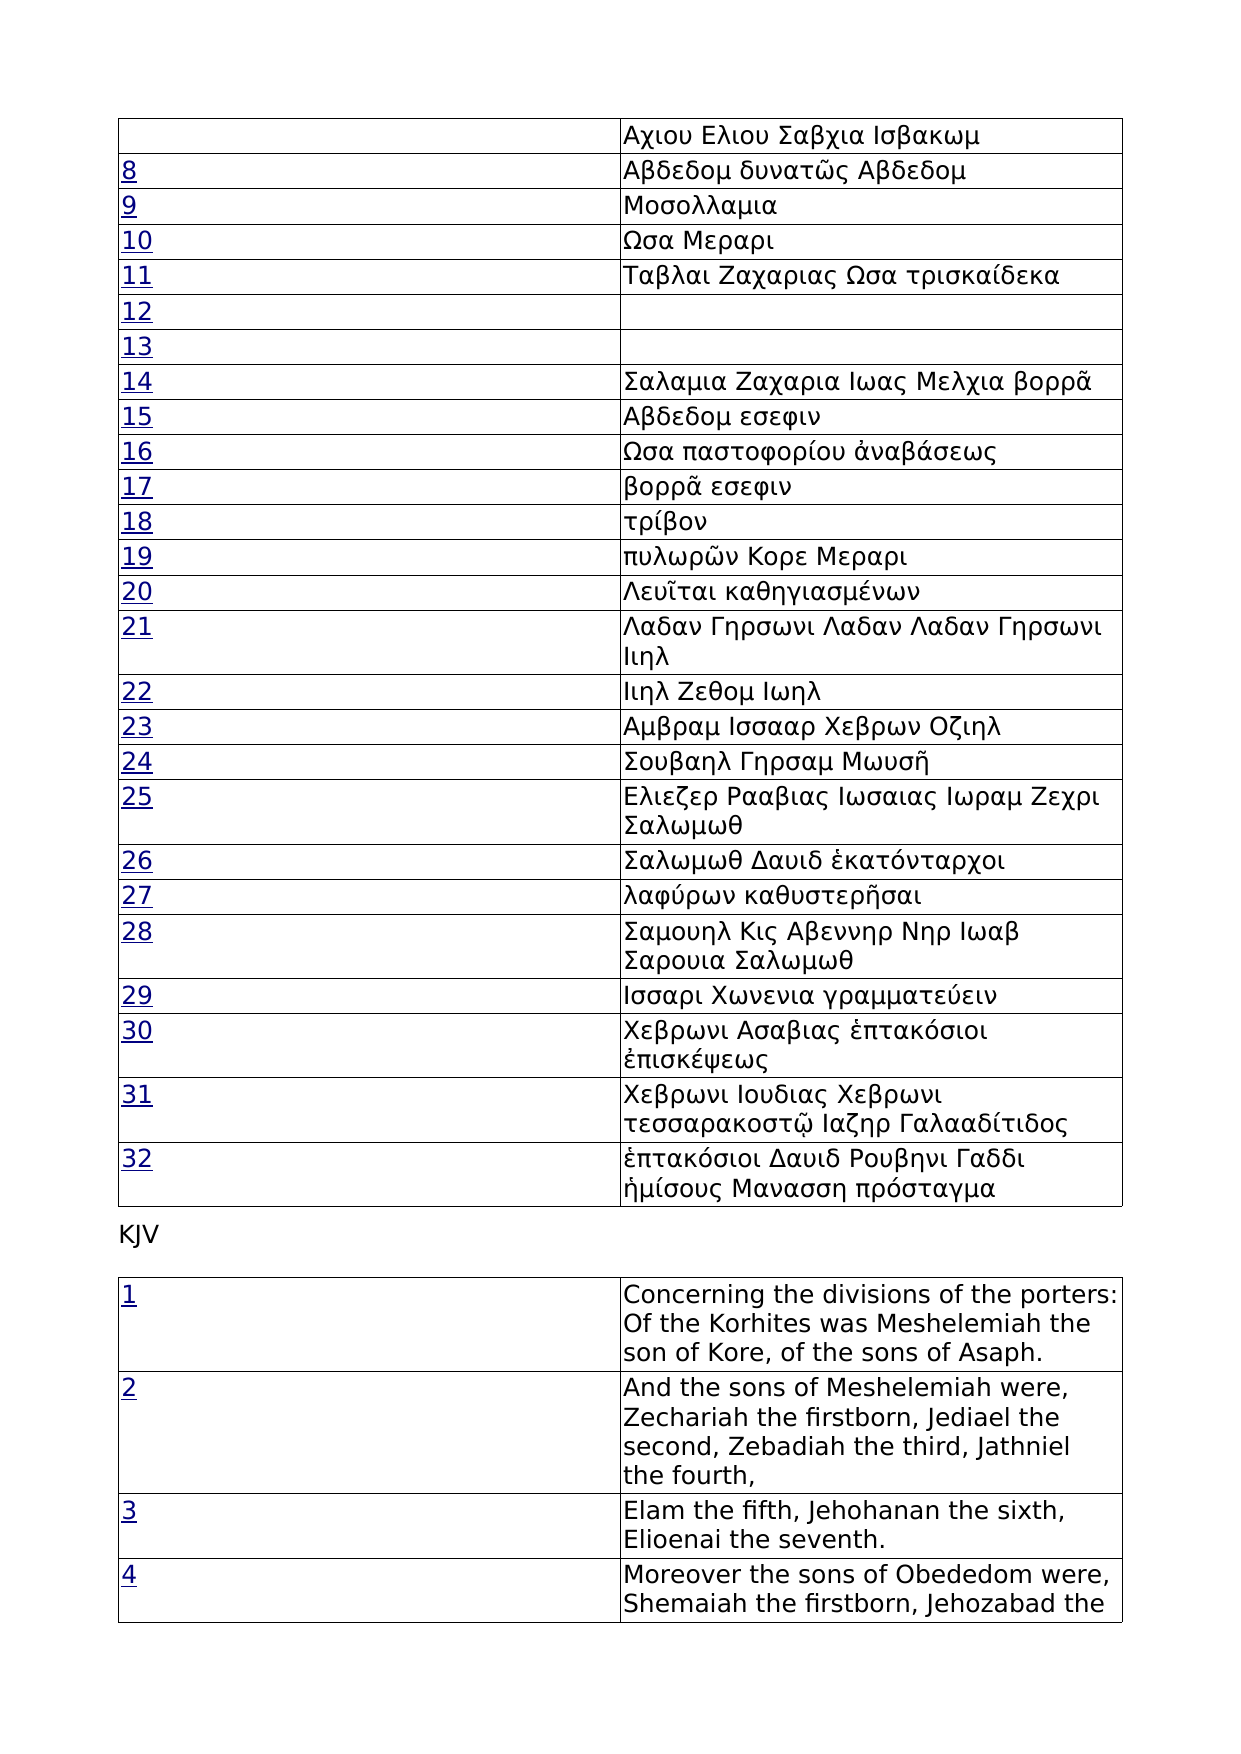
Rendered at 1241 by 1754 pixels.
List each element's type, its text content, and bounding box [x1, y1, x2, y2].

table_cell Moreover the sons of Obededom were, Shemaiah the firstborn, Jehozabad the [621, 1559, 1122, 1622]
table_cell Λαδαν Γηρσωνι Λαδαν Λαδαν Γηρσωνι Ιιηλ [621, 611, 1122, 674]
table_cell Αβδεδομ δυνατῶς Αβδεδομ [621, 154, 1122, 188]
table_cell 26 [119, 845, 620, 878]
table_cell τρίβον [621, 505, 1122, 539]
table_header Concerning the divisions of the porters: Of the Korhites was Meshelemiah the son of Kore, of the sons of Asaph. [621, 1278, 1122, 1371]
table_cell Αμβραμ Ισσααρ Χεβρων Οζιηλ [621, 710, 1122, 744]
table_cell Σαλωμωθ Δαυιδ ἑκατόνταρχοι [621, 845, 1122, 878]
table_cell [119, 119, 620, 153]
table_cell 13 [119, 330, 620, 364]
table_cell And the sons of Meshelemiah were, Zechariah the firstborn, Jediael the second, Zebadiah the third, Jathniel the fourth, [621, 1372, 1122, 1493]
table_cell Αχιου Ελιου Σαβχια Ισβακωμ [621, 119, 1122, 153]
table_cell 19 [119, 540, 620, 574]
table_cell 16 [119, 435, 620, 469]
table_cell 3 [119, 1494, 620, 1557]
table_cell 8 [119, 154, 620, 188]
table_cell Σαλαμια Ζαχαρια Ιωας Μελχια βορρᾶ [621, 365, 1122, 399]
table_cell ἑπτακόσιοι Δαυιδ Ρουβηνι Γαδδι ἡμίσους Μανασση πρόσταγμα [621, 1143, 1122, 1206]
table_cell 29 [119, 979, 620, 1013]
table_cell 14 [119, 365, 620, 399]
table_cell 27 [119, 880, 620, 914]
table_cell 20 [119, 576, 620, 609]
table_cell [621, 295, 1122, 329]
table_header 1 [119, 1278, 620, 1371]
table_cell Elam the fifth, Jehohanan the sixth, Elioenai the seventh. [621, 1494, 1122, 1557]
table_cell 25 [119, 780, 620, 843]
table_cell 24 [119, 745, 620, 779]
table_cell Ωσα παστοφορίου ἀναβάσεως [621, 435, 1122, 469]
table_cell 17 [119, 470, 620, 504]
table_cell Χεβρωνι Ασαβιας ἑπτακόσιοι ἐπισκέψεως [621, 1014, 1122, 1077]
table_cell Αβδεδομ εσεφιν [621, 400, 1122, 434]
table_cell βορρᾶ εσεφιν [621, 470, 1122, 504]
table_cell 4 [119, 1559, 620, 1622]
table_cell πυλωρῶν Κορε Μεραρι [621, 540, 1122, 574]
text KJV [118, 1221, 1122, 1250]
table_cell 2 [119, 1372, 620, 1493]
table_cell Ταβλαι Ζαχαριας Ωσα τρισκαίδεκα [621, 260, 1122, 294]
table_cell Ωσα Μεραρι [621, 225, 1122, 258]
table_cell 15 [119, 400, 620, 434]
table_cell 31 [119, 1078, 620, 1142]
table_cell 12 [119, 295, 620, 329]
table_cell Χεβρωνι Ιουδιας Χεβρωνι τεσσαρακοστῷ Ιαζηρ Γαλααδίτιδος [621, 1078, 1122, 1142]
table_cell 9 [119, 189, 620, 223]
table_cell Σαμουηλ Κις Αβεννηρ Νηρ Ιωαβ Σαρουια Σαλωμωθ [621, 915, 1122, 978]
table_cell 30 [119, 1014, 620, 1077]
table_cell 23 [119, 710, 620, 744]
table_cell 28 [119, 915, 620, 978]
table_cell 22 [119, 675, 620, 709]
table_cell 32 [119, 1143, 620, 1206]
table_cell 11 [119, 260, 620, 294]
table_cell 18 [119, 505, 620, 539]
table_cell λαφύρων καθυστερῆσαι [621, 880, 1122, 914]
table_cell Ελιεζερ Ρααβιας Ιωσαιας Ιωραμ Ζεχρι Σαλωμωθ [621, 780, 1122, 843]
table_cell Μοσολλαμια [621, 189, 1122, 223]
table_cell Ιιηλ Ζεθομ Ιωηλ [621, 675, 1122, 709]
table_cell Λευῖται καθηγιασμένων [621, 576, 1122, 609]
table_cell 21 [119, 611, 620, 674]
table_cell Ισσαρι Χωνενια γραμματεύειν [621, 979, 1122, 1013]
table_cell [621, 330, 1122, 364]
table_cell 10 [119, 225, 620, 258]
table_cell Σουβαηλ Γηρσαμ Μωυσῆ [621, 745, 1122, 779]
